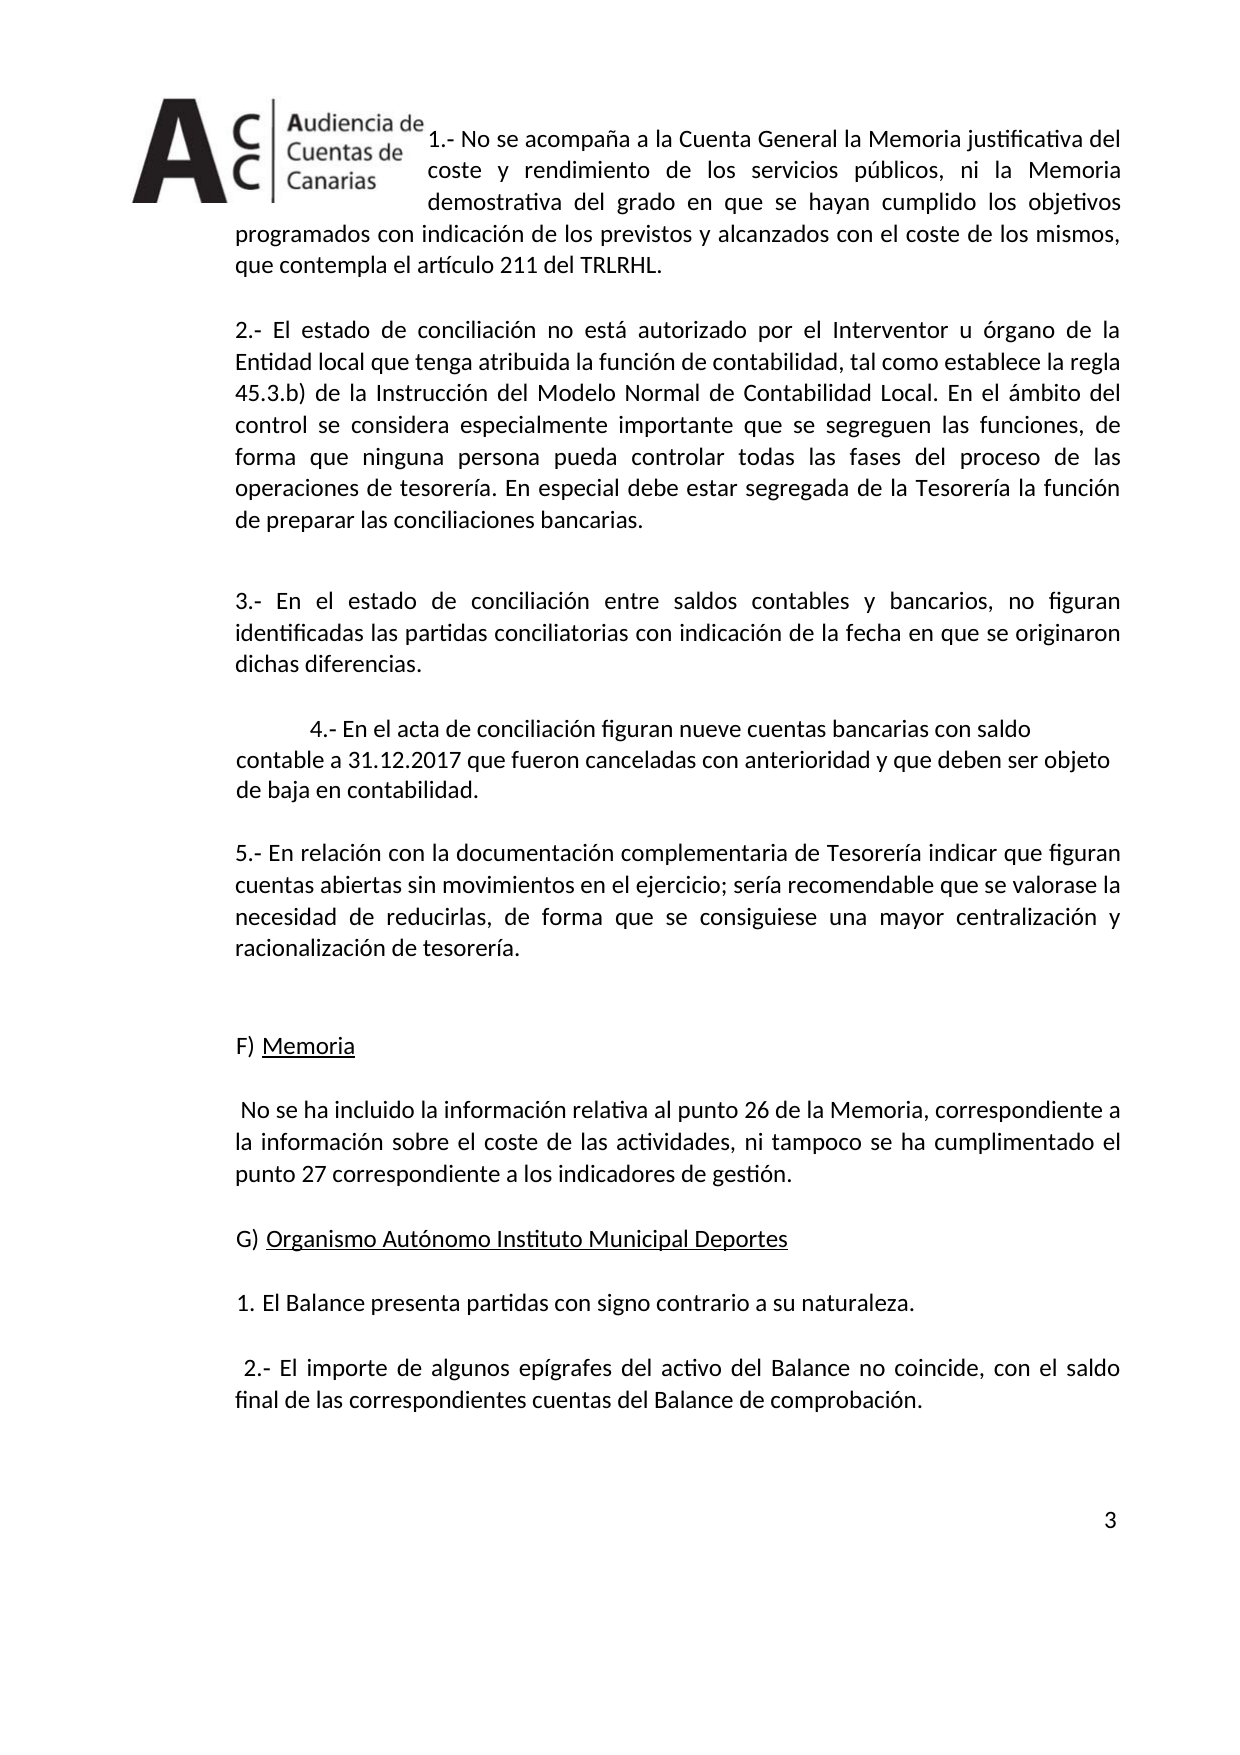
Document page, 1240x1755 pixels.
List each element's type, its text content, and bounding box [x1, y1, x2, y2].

text No se ha incluido la información relativa al punto 26 de la Memoria, correspondiente a la información sobre el coste de las actividades, ni tampoco se ha cumplimentado el punto 27 correspondiente a los indicadores de gestión. [235, 1094, 1122, 1188]
subtitle F) Memoria [236, 1030, 1122, 1060]
text 2.‐ El importe de algunos epígrafes del activo del Balance no coincide, con el saldo final de las correspondientes cuentas del Balance de comprobación. [235, 1352, 1122, 1414]
text 1.‐ No se acompaña a la Cuenta General la Memoria justificativa del coste y rendimiento de los servicios públicos, ni la Memoria demostrativa del grado en que se hayan cumplido los objetivos programados con indicación de los previstos y alcanzados con el coste de los mismos, que contempla el artículo 211 del TRLRHL. [235, 123, 1122, 280]
text 4.‐ En el acta de conciliación figuran nueve cuentas bancarias con saldo contable a 31.12.2017 que fueron canceladas con anterioridad y que deben ser objeto de baja en contabilidad. [235, 713, 1124, 805]
text 1. El Balance presenta partidas con signo contrario a su naturaleza. [236, 1287, 1122, 1318]
subtitle G) Organismo Autónomo Instituto Municipal Deportes [236, 1223, 1122, 1253]
text 5.‐ En relación con la documentación complementaria de Tesorería indicar que figuran cuentas abiertas sin movimientos en el ejercicio; sería recomendable que se valorase la necesidad de reducirlas, de forma que se consiguiese una mayor centralización y racionalización de tesorería. [235, 837, 1122, 963]
text 2.‐ El estado de conciliación no está autorizado por el Interventor u órgano de la Entidad local que tenga atribuida la función de contabilidad, tal como establece la regla 45.3.b) de la Instrucción del Modelo Normal de Contabilidad Local. En el ámbito del control se considera especialmente importante que se segreguen las funciones, de forma que ninguna persona pueda controlar todas las fases del proceso de las operaciones de tesorería. En especial debe estar segregada de la Tesorería la función de preparar las conciliaciones bancarias. [235, 314, 1122, 535]
text 3.‐ En el estado de conciliación entre saldos contables y bancarios, no figuran identificadas las partidas conciliatorias con indicación de la fecha en que se originaron dichas diferencias. [235, 585, 1122, 679]
